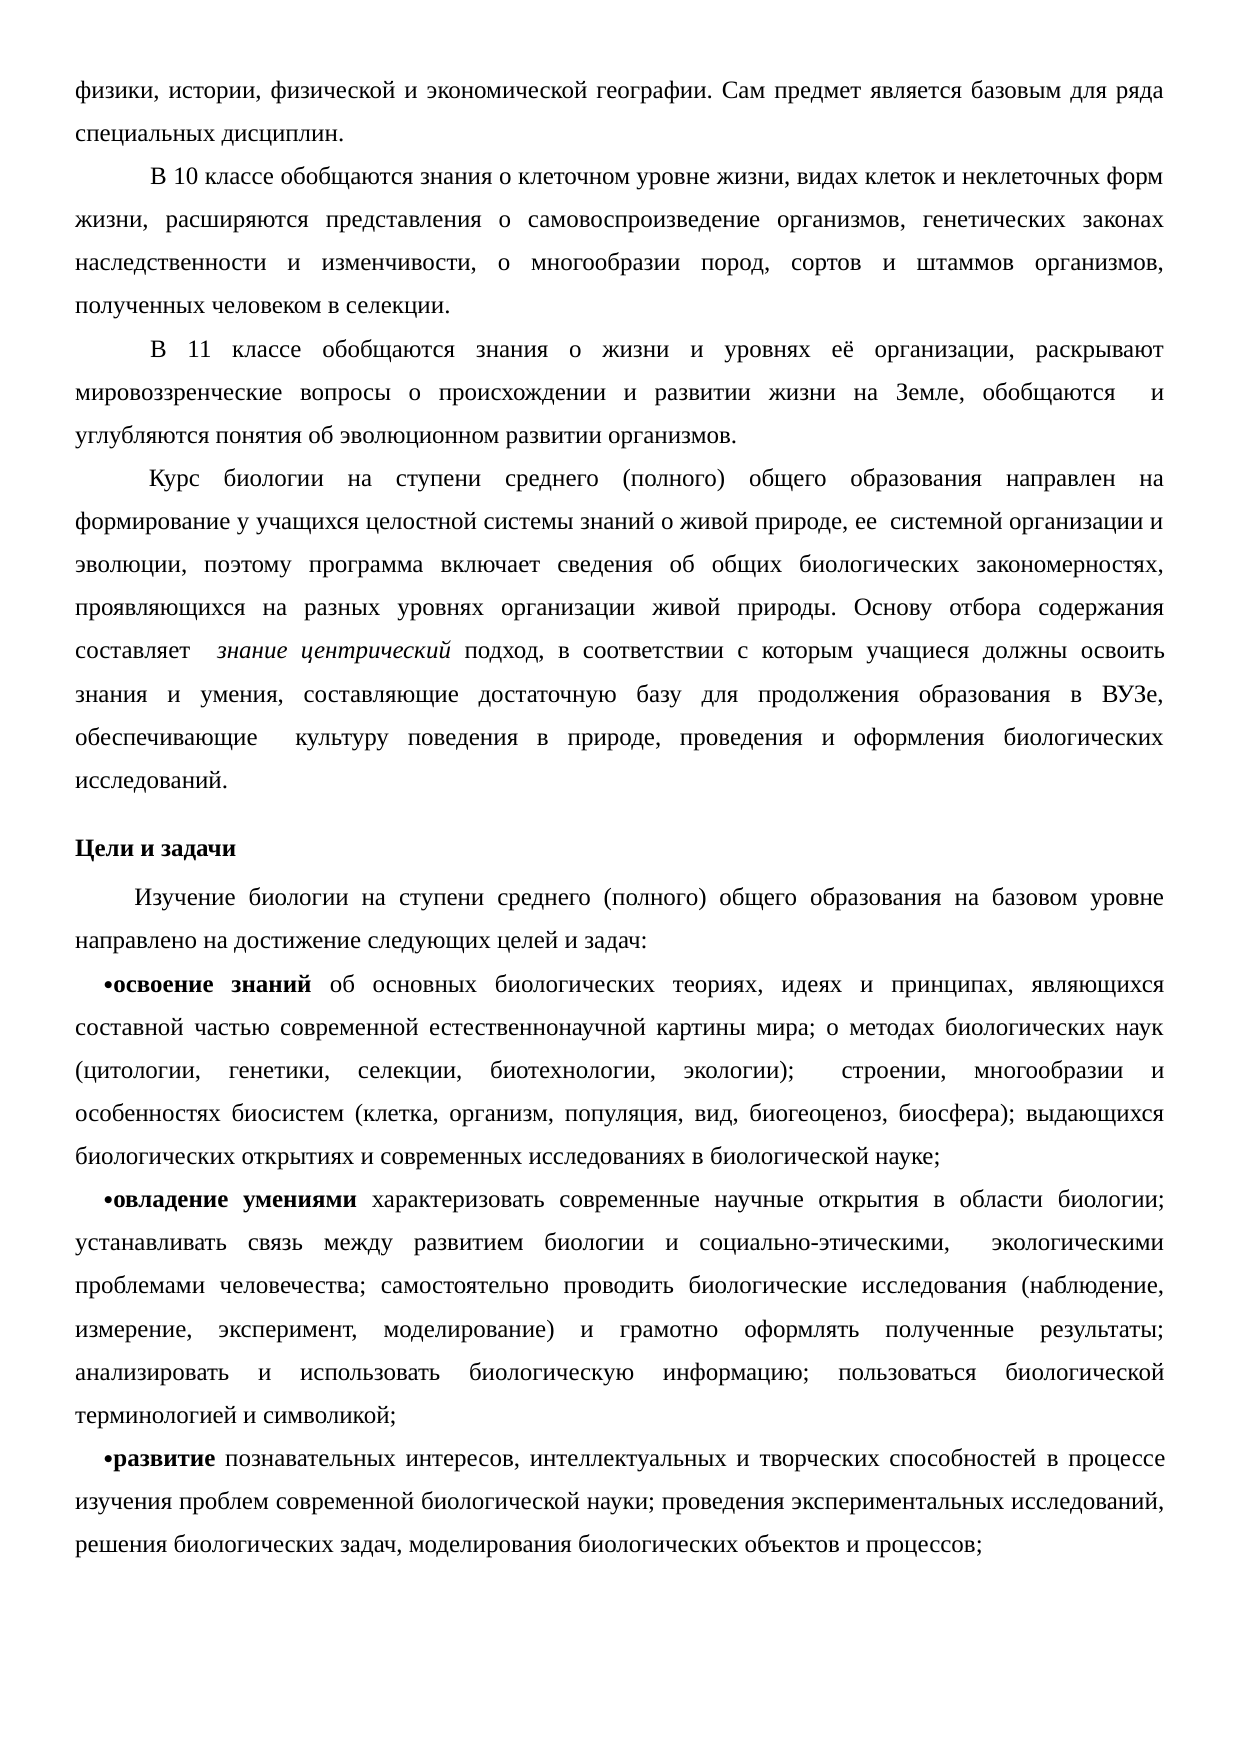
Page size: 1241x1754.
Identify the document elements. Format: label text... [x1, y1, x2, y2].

list овладение умениями характеризовать современные научные открытия в области биологии; устанавливать связь между развитием биологии и социально-этическими, экологическими проблемами человечества; самостоятельно проводить биологические исследования (наблюдение, измерение, эксперимент, моделирование) и грамотно оформлять полученные результаты; анализировать и использовать биологическую информацию; пользоваться биологической терминологией и символикой; [75, 1184, 1165, 1429]
subtitle Цели и задачи [75, 833, 1165, 862]
list развитие познавательных интересов, интеллектуальных и творческих способностей в процессе изучения проблем современной биологической науки; проведения экспериментальных исследований, решения биологических задач, моделирования биологических объектов и процессов; [75, 1443, 1165, 1558]
text В 11 классе обобщаются знания о жизни и уровнях её организации, раскрывают мировоззренческие вопросы о происхождении и развитии жизни на Земле, обобщаются и углубляются понятия об эволюционном развитии организмов. [75, 334, 1165, 449]
text Курс биологии на ступени среднего (полного) общего образования направлен на формирование у учащихся целостной системы знаний о живой природе, ее системной организации и эволюции, поэтому программа включает сведения об общих биологических закономерностях, проявляющихся на разных уровнях организации живой природы. Основу отбора содержания составляет знание центрический подход, в соответствии с которым учащиеся должны освоить знания и умения, составляющие достаточную базу для продолжения образования в ВУЗе, обеспечивающие культуру поведения в природе, проведения и оформления биологических исследований. [75, 463, 1165, 794]
text В 10 классе обобщаются знания о клеточном уровне жизни, видах клеток и неклеточных форм жизни, расширяются представления о самовоспроизведение организмов, генетических законах наследственности и изменчивости, о многообразии пород, сортов и штаммов организмов, полученных человеком в селекции. [75, 161, 1165, 319]
text физики, истории, физической и экономической географии. Сам предмет является базовым для ряда специальных дисциплин. [75, 75, 1165, 147]
text Изучение биологии на ступени среднего (полного) общего образования на базовом уровне направлено на достижение следующих целей и задач: [75, 882, 1165, 954]
list освоение знаний об основных биологических теориях, идеях и принципах, являющихся составной частью современной естественнонаучной картины мира; о методах биологических наук (цитологии, генетики, селекции, биотехнологии, экологии); строении, многообразии и особенностях биосистем (клетка, организм, популяция, вид, биогеоценоз, биосфера); выдающихся биологических открытиях и современных исследованиях в биологической науке; [75, 969, 1165, 1170]
